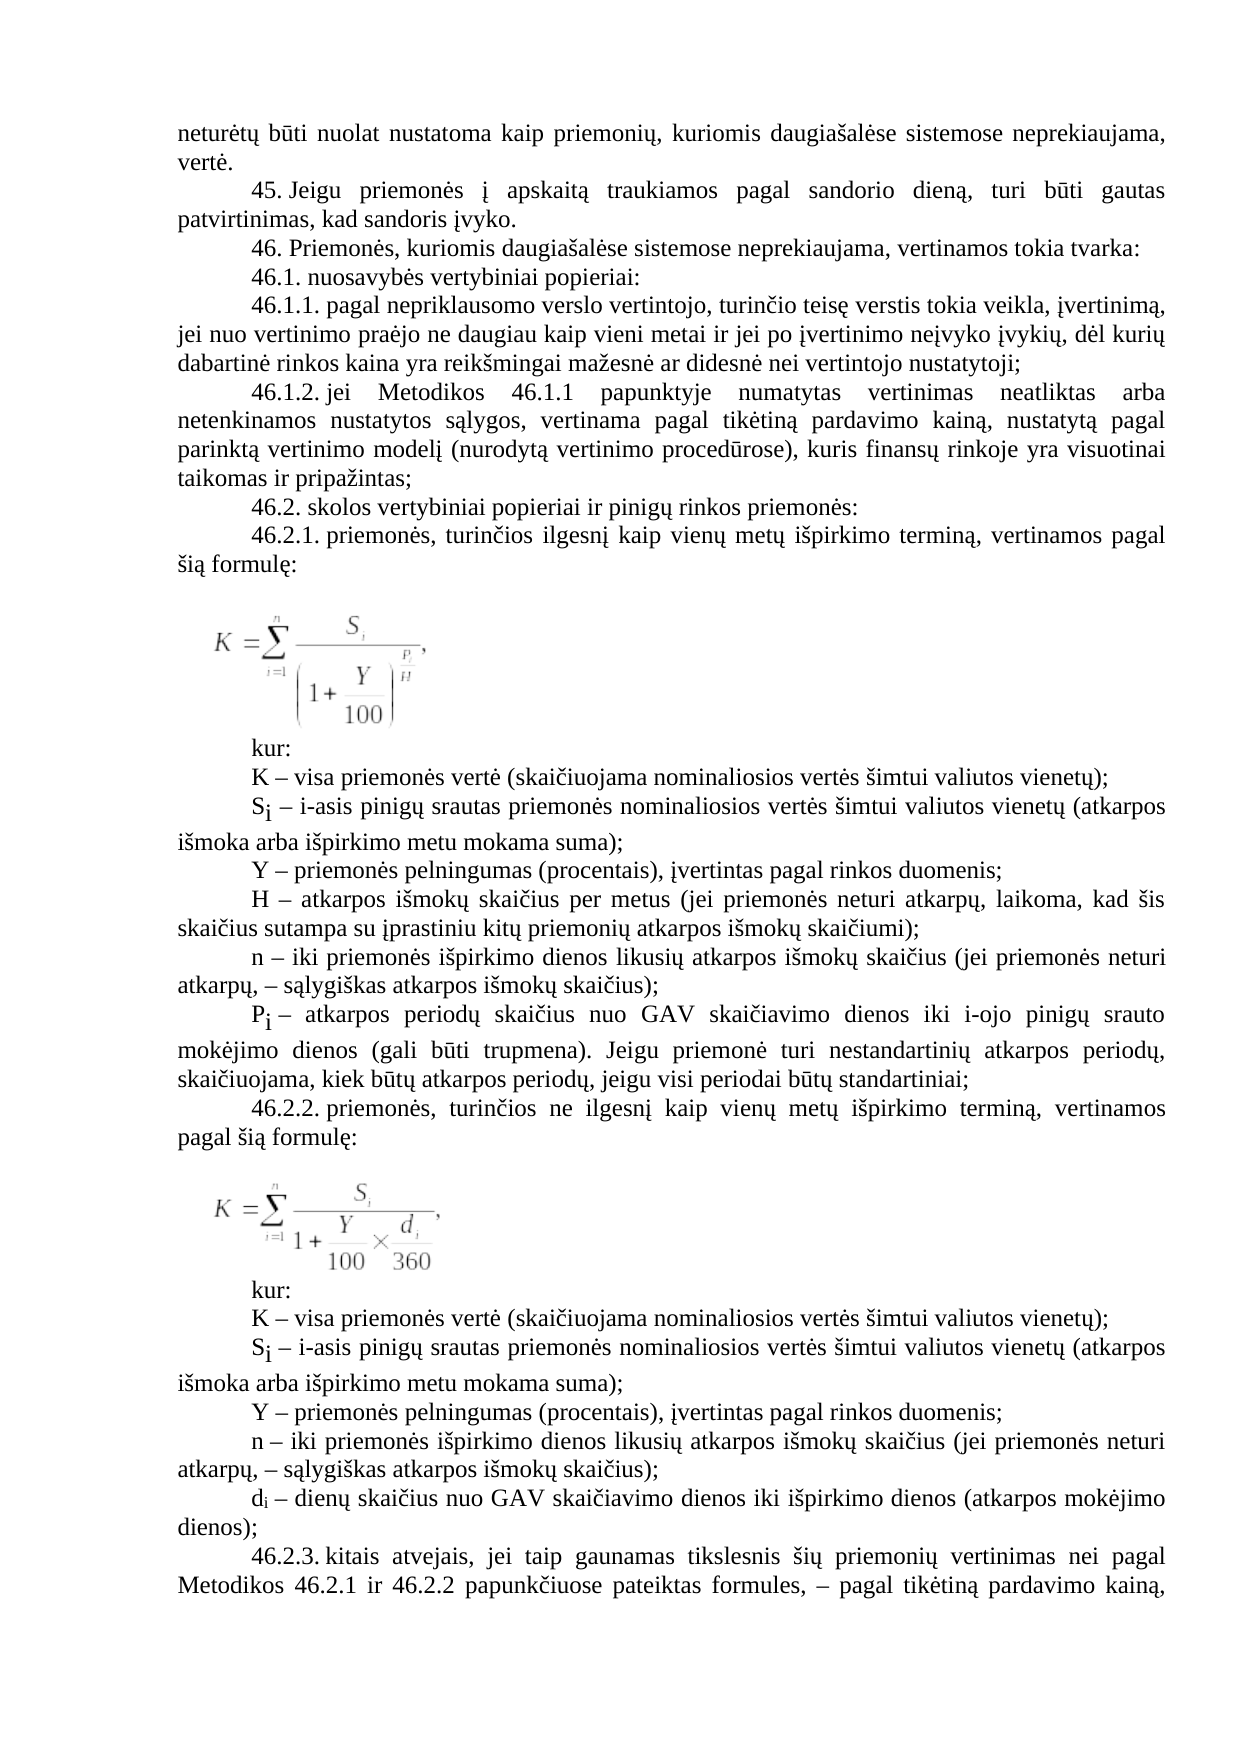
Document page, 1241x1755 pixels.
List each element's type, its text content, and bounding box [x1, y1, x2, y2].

text di – dienų skaičius nuo GAV skaičiavimo dienos iki išpirkimo dienos (atkarpos mokėjimo dienos); [177, 1483, 1166, 1541]
text Si – i-asis pinigų srautas priemonės nominaliosios vertės šimtui valiutos vienetų (atkarpos išmoka arba išpirkimo metu mokama suma); [177, 791, 1166, 856]
text n – iki priemonės išpirkimo dienos likusių atkarpos išmokų skaičius (jei priemonės neturi atkarpų, – sąlygiškas atkarpos išmokų skaičius); [177, 942, 1166, 999]
text H – atkarpos išmokų skaičius per metus (jei priemonės neturi atkarpų, laikoma, kad šis skaičius sutampa su įprastiniu kitų priemonių atkarpos išmokų skaičiumi); [177, 884, 1166, 942]
text 46.2.1. priemonės, turinčios ilgesnį kaip vienų metų išpirkimo terminą, vertinamos pagal šią formulę: [177, 521, 1166, 578]
text kur: [177, 1275, 1166, 1303]
text 46.2.3. kitais atvejais, jei taip gaunamas tikslesnis šių priemonių vertinimas nei pagal Metodikos 46.2.1 ir 46.2.2 papunkčiuose pateiktas formules, – pagal tikėtiną pardavimo kainą, [177, 1541, 1166, 1599]
text n – iki priemonės išpirkimo dienos likusių atkarpos išmokų skaičius (jei priemonės neturi atkarpų, – sąlygiškas atkarpos išmokų skaičius); [177, 1426, 1166, 1483]
text Y – priemonės pelningumas (procentais), įvertintas pagal rinkos duomenis; [177, 1397, 1166, 1426]
text 45. Jeigu priemonės į apskaitą traukiamos pagal sandorio dieną, turi būti gautas patvirtinimas, kad sandoris įvyko. [177, 176, 1166, 233]
text 46.2. skolos vertybiniai popieriai ir pinigų rinkos priemonės: [177, 492, 1166, 521]
text Pi – atkarpos periodų skaičius nuo GAV skaičiavimo dienos iki i-ojo pinigų srauto mokėjimo dienos (gali būti trupmena). Jeigu priemonė turi nestandartinių atkarpos periodų, skaičiuojama, kiek būtų atkarpos periodų, jeigu visi periodai būtų standartiniai; [177, 999, 1166, 1093]
text 46.2.2. priemonės, turinčios ne ilgesnį kaip vienų metų išpirkimo terminą, vertinamos pagal šią formulę: [177, 1093, 1166, 1150]
text 46.1.1. pagal nepriklausomo verslo vertintojo, turinčio teisę verstis tokia veikla, įvertinimą, jei nuo vertinimo praėjo ne daugiau kaip vieni metai ir jei po įvertinimo neįvyko įvykių, dėl kurių dabartinė rinkos kaina yra reikšmingai mažesnė ar didesnė nei vertintojo nustatytoji; [177, 291, 1166, 377]
text K – visa priemonės vertė (skaičiuojama nominaliosios vertės šimtui valiutos vienetų); [177, 762, 1166, 791]
text Si – i-asis pinigų srautas priemonės nominaliosios vertės šimtui valiutos vienetų (atkarpos išmoka arba išpirkimo metu mokama suma); [177, 1332, 1166, 1397]
text K – visa priemonės vertė (skaičiuojama nominaliosios vertės šimtui valiutos vienetų); [177, 1303, 1166, 1332]
text kur: [177, 733, 1166, 762]
text neturėtų būti nuolat nustatoma kaip priemonių, kuriomis daugiašalėse sistemose neprekiaujama, vertė. [177, 118, 1166, 176]
text 46. Priemonės, kuriomis daugiašalėse sistemose neprekiaujama, vertinamos tokia tvarka: [177, 233, 1166, 262]
text 46.1.2. jei Metodikos 46.1.1 papunktyje numatytas vertinimas neatliktas arba netenkinamos nustatytos sąlygos, vertinama pagal tikėtiną pardavimo kainą, nustatytą pagal parinktą vertinimo modelį (nurodytą vertinimo procedūrose), kuris finansų rinkoje yra visuotinai taikomas ir pripažintas; [177, 377, 1166, 492]
text Y – priemonės pelningumas (procentais), įvertintas pagal rinkos duomenis; [177, 856, 1166, 884]
text 46.1. nuosavybės vertybiniai popieriai: [177, 262, 1166, 291]
